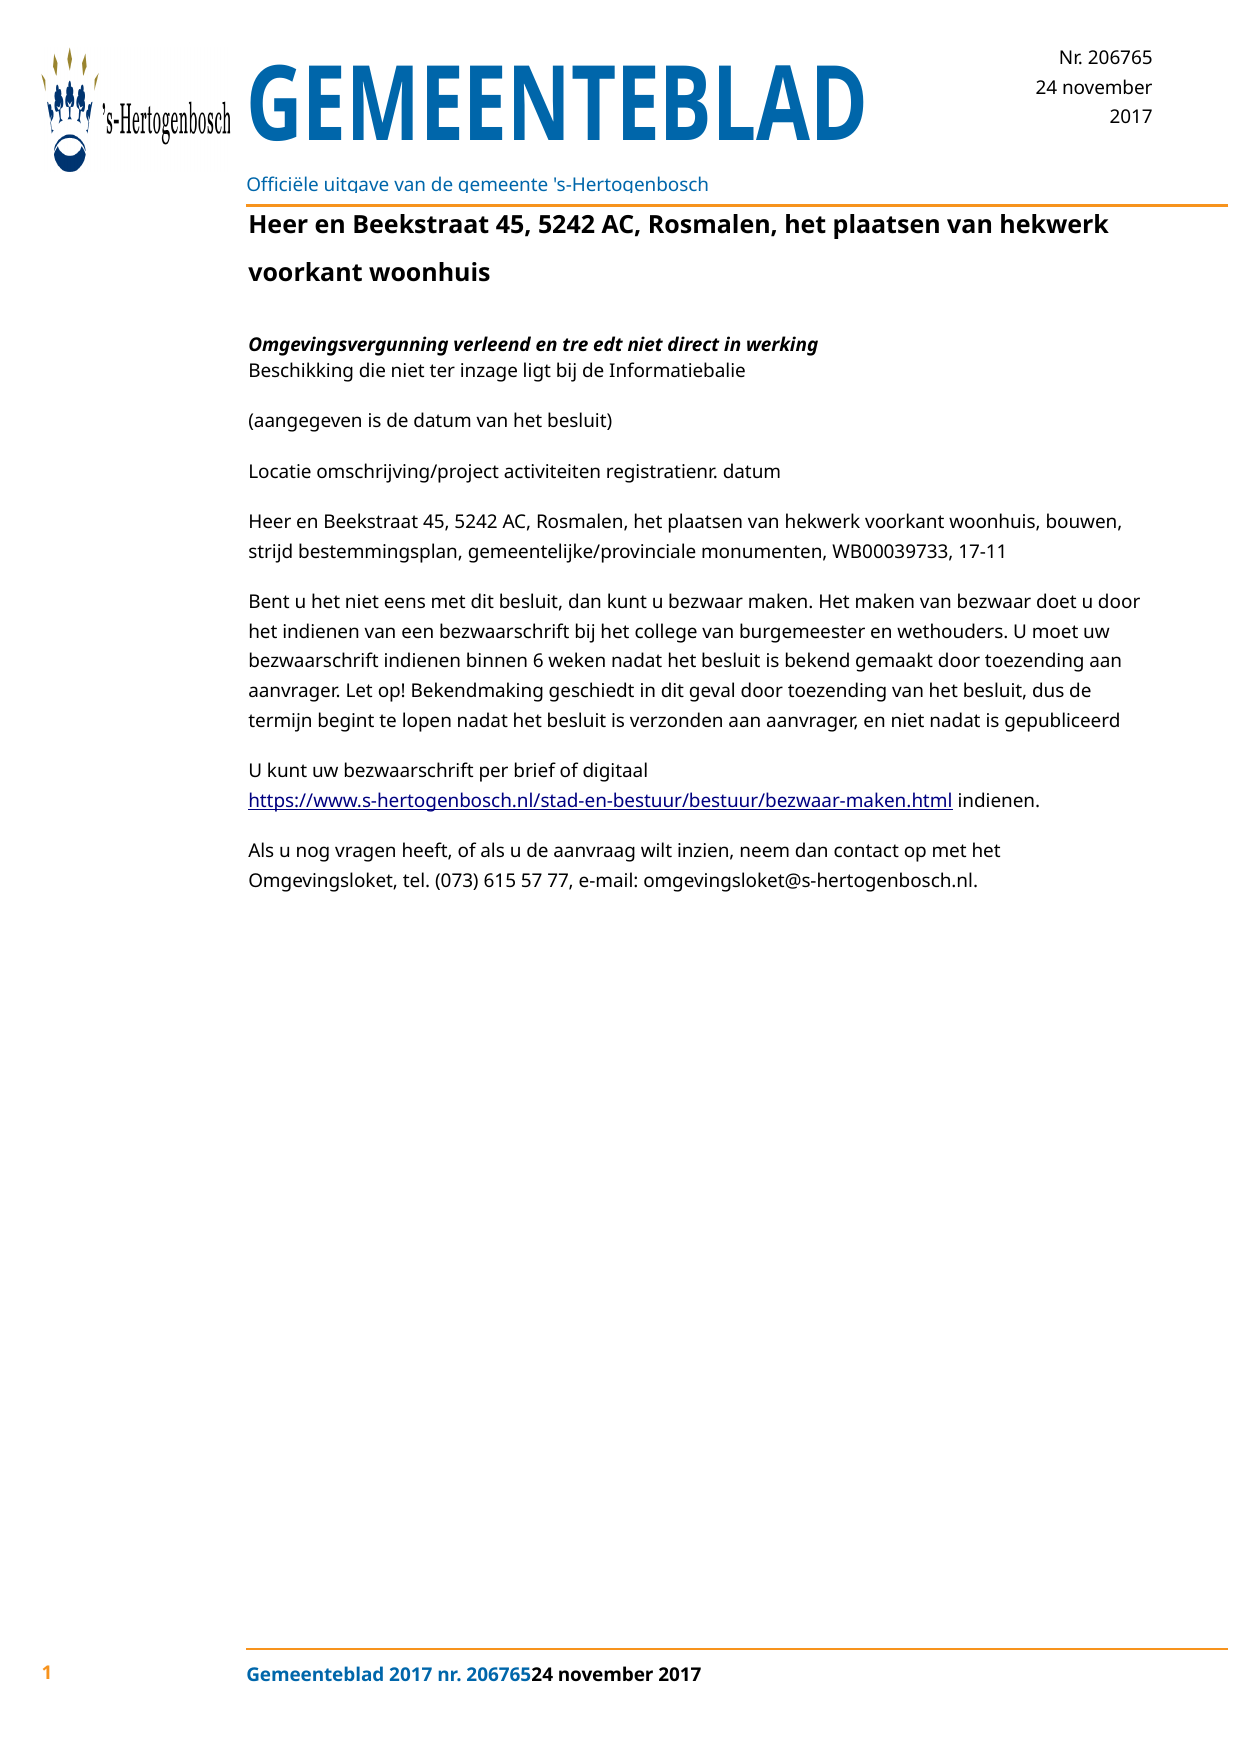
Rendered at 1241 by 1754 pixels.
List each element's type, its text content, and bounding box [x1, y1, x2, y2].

text Bent u het niet eens met dit besluit, dan kunt u bezwaar maken. Het maken van bezwaar doet u door het indienen van een bezwaarschrift bij het college van burgemeester en wethouders. U moet uw bezwaarschrift indienen binnen 6 weken nadat het besluit is bekend gemaakt door toezending aan aanvrager. Let op! Bekendmaking geschiedt in dit geval door toezending van het besluit, dus de termijn begint te lopen nadat het besluit is verzonden aan aanvrager, en niet nadat is gepubliceerd [248, 588, 1152, 732]
text U kunt uw bezwaarschrift per brief of digitaal https://www.s-hertogenbosch.nl/stad-en-bestuur/bestuur/bezwaar-maken.html indienen. [248, 757, 1152, 812]
text Omgevingsvergunning verleend en tre edt niet direct in werking [248, 331, 1152, 357]
text (aangegeven is de datum van het besluit) [248, 408, 1152, 433]
text Locatie omschrijving/project activiteiten registratienr. datum [248, 458, 1152, 484]
picture [41, 47, 231, 172]
text Beschikking die niet ter inzage ligt bij de Informatiebalie [248, 357, 1152, 383]
text Heer en Beekstraat 45, 5242 AC, Rosmalen, het plaatsen van hekwerk voorkant woonhuis, bouwen, strijd bestemmingsplan, gemeentelijke/provinciale monumenten, WB00039733, 17-11 [248, 508, 1152, 564]
text Heer en Beekstraat 45, 5242 AC, Rosmalen, het plaatsen van hekwerk voorkant woonhuis [248, 207, 1152, 288]
text Als u nog vragen heeft, of als u de aanvraag wilt inzien, neem dan contact op met het Omgevingsloket, tel. (073) 615 57 77, e-mail: omgevingsloket@s-hertogenbosch.nl. [248, 837, 1152, 892]
